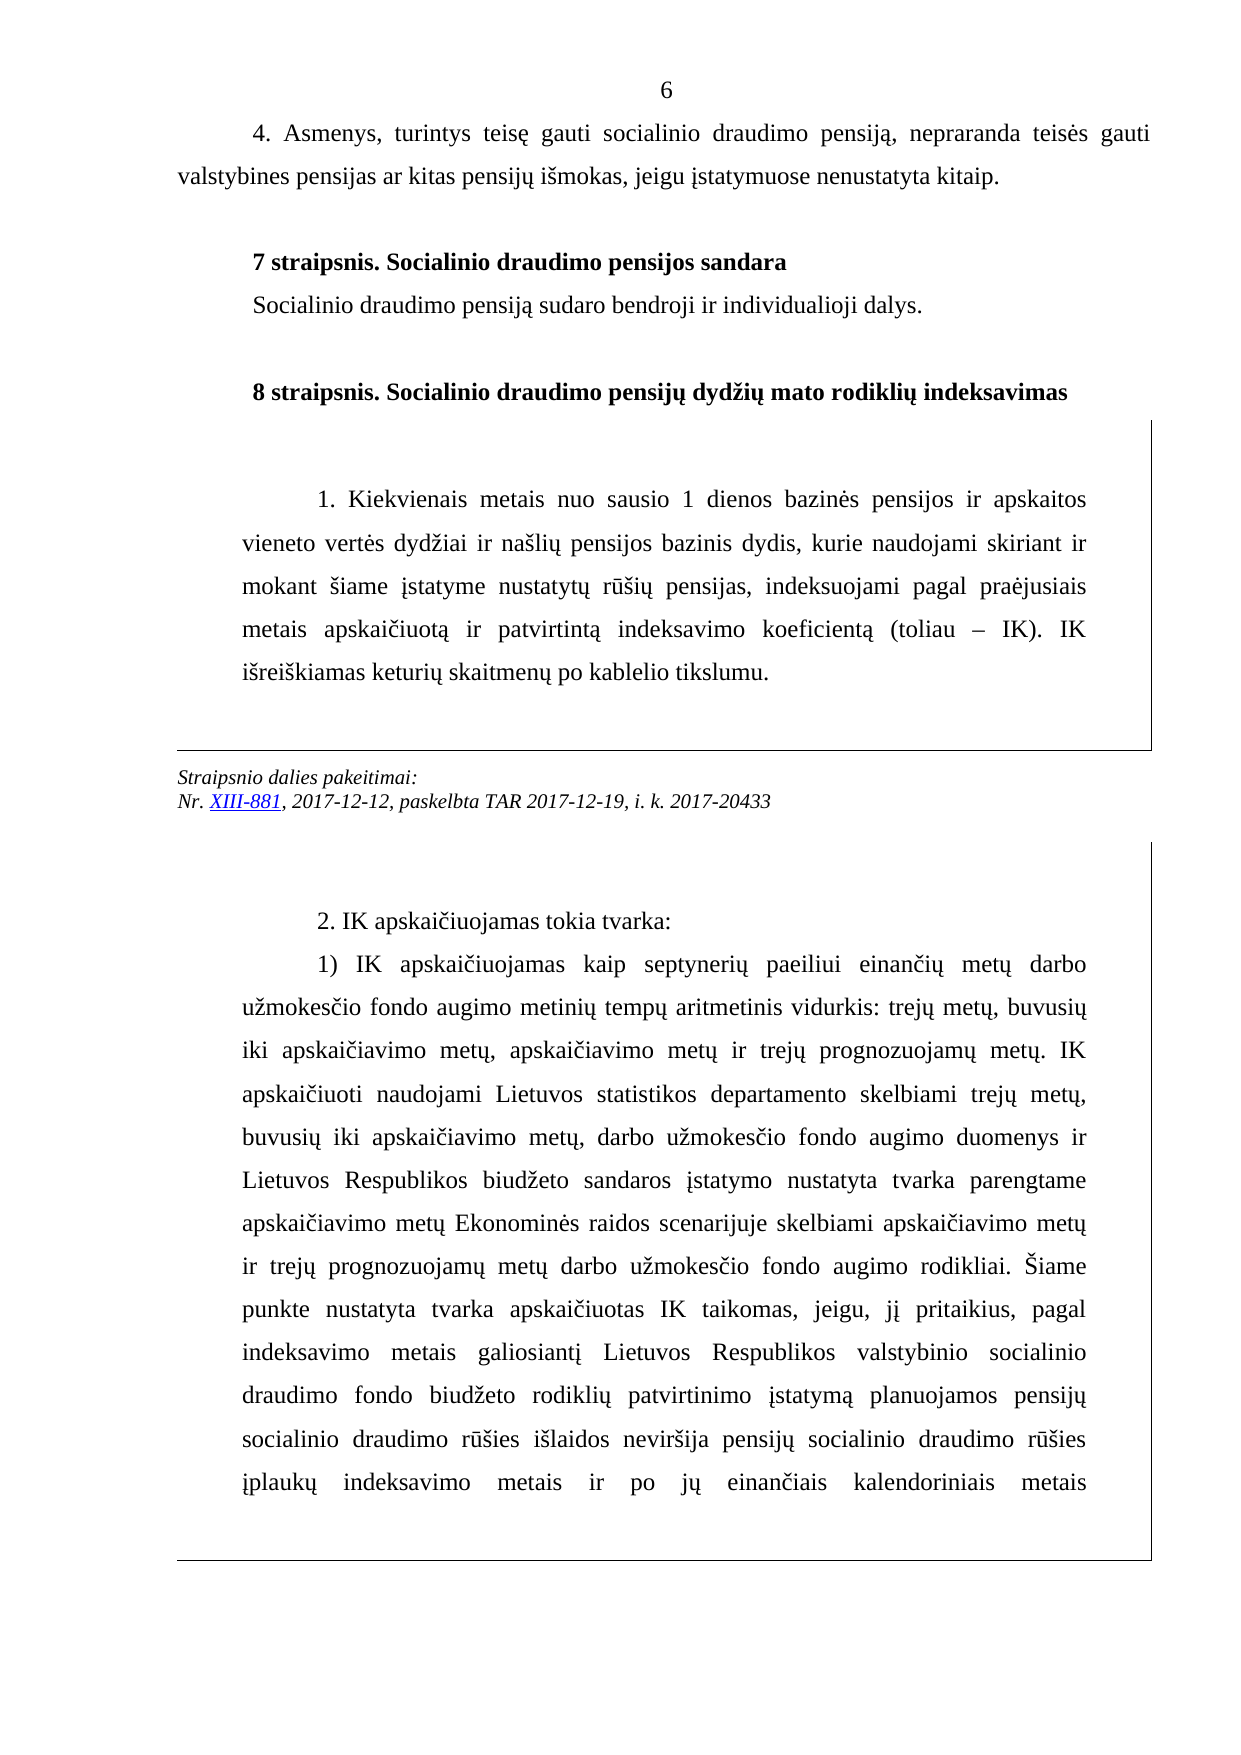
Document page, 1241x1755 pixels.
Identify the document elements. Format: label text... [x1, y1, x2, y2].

text 1) IK apskaičiuojamas kaip septynerių paeiliui einančių metų darbo užmokesčio fondo augimo metinių tempų aritmetinis vidurkis: trejų metų, buvusių iki apskaičiavimo metų, apskaičiavimo metų ir trejų prognozuojamų metų. IK apskaičiuoti naudojami Lietuvos statistikos departamento skelbiami trejų metų, buvusių iki apskaičiavimo metų, darbo užmokesčio fondo augimo duomenys ir Lietuvos Respublikos biudžeto sandaros įstatymo nustatyta tvarka parengtame apskaičiavimo metų Ekonominės raidos scenarijuje skelbiami apskaičiavimo metų ir trejų prognozuojamų metų darbo užmokesčio fondo augimo rodikliai. Šiame punkte nustatyta tvarka apskaičiuotas IK taikomas, jeigu, jį pritaikius, pagal indeksavimo metais galiosiantį Lietuvos Respublikos valstybinio socialinio draudimo fondo biudžeto rodiklių patvirtinimo įstatymą planuojamos pensijų socialinio draudimo rūšies išlaidos neviršija pensijų socialinio draudimo rūšies įplaukų indeksavimo metais ir po jų einančiais kalendoriniais metais prognozuojamos pensijų socialinio draudimo išlaidos nepradeda viršyti prognozuojamų pensijų socialinio draudimo rūšies įplaukų; [177, 885, 1152, 1560]
text Socialinio draudimo pensiją sudaro bendroji ir individualioji dalys. [177, 291, 1152, 319]
text 7 straipsnis. Socialinio draudimo pensijos sandara [177, 247, 1152, 276]
text 4. Asmenys, turintys teisę gauti socialinio draudimo pensiją, nepraranda teisės gauti valstybines pensijas ar kitas pensijų išmokas, jeigu įstatymuose nenustatyta kitaip. [177, 118, 1152, 190]
text 1. Kiekvienais metais nuo sausio 1 dienos bazinės pensijos ir apskaitos vieneto vertės dydžiai ir našlių pensijos bazinis dydis, kurie naudojami skiriant ir mokant šiame įstatyme nustatytų rūšių pensijas, indeksuojami pagal praėjusiais metais apskaičiuotą ir patvirtintą indeksavimo koeficientą (toliau – IK). IK išreiškiamas keturių skaitmenų po kablelio tikslumu. [177, 420, 1151, 750]
text Straipsnio dalies pakeitimai: [177, 765, 1152, 789]
text 2. IK apskaičiuojamas tokia tvarka: [177, 842, 1151, 885]
text 8 straipsnis. Socialinio draudimo pensijų dydžių mato rodiklių indeksavimas [177, 377, 1152, 406]
text Nr. XIII-881, 2017-12-12, paskelbta TAR 2017-12-19, i. k. 2017-20433 [177, 789, 1152, 813]
